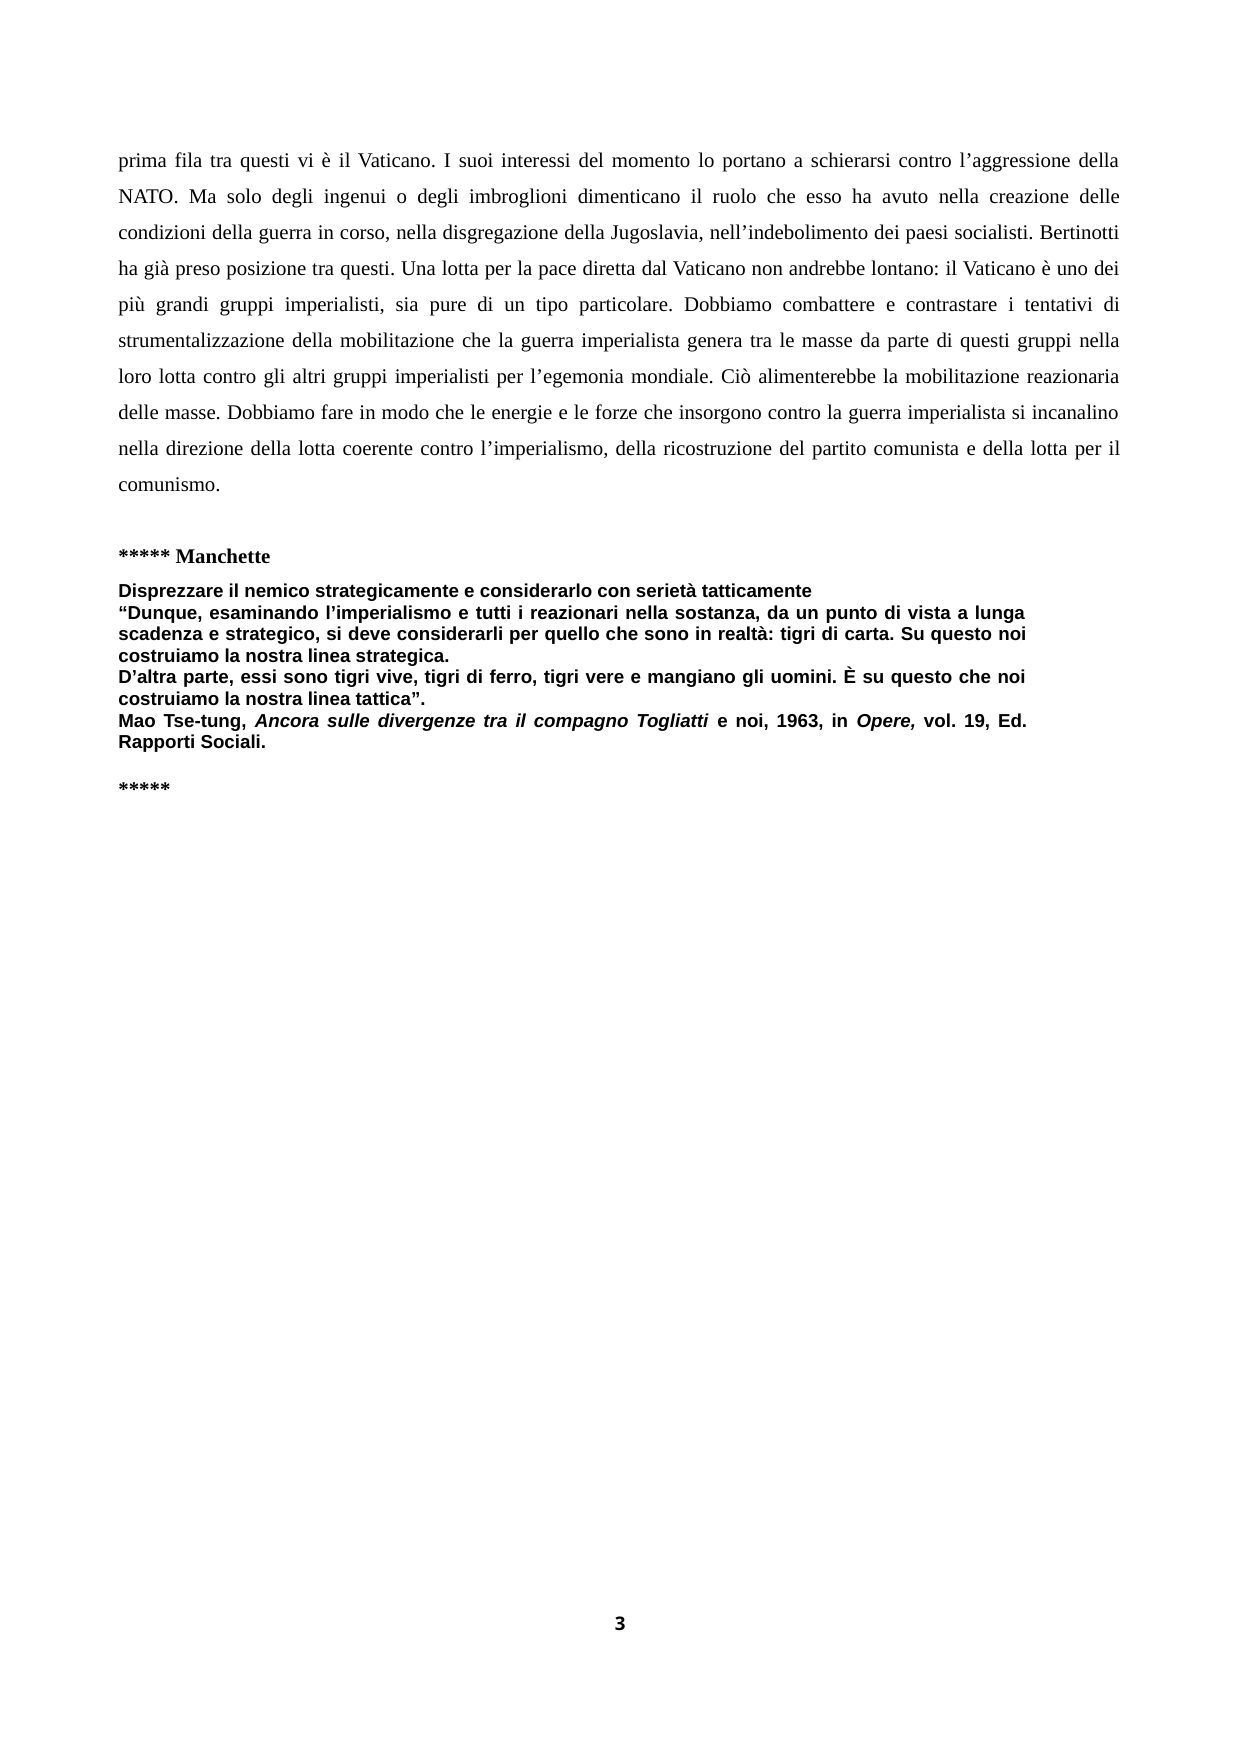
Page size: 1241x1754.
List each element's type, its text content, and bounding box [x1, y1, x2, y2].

text prima fila tra questi vi è il Vaticano. I suoi interessi del momento lo portano a schierarsi contro l’aggressione della NATO. Ma solo degli ingenui o degli imbroglioni dimenticano il ruolo che esso ha avuto nella creazione delle condizioni della guerra in corso, nella disgregazione della Jugoslavia, nell’indebolimento dei paesi socialisti. Bertinotti ha già preso posizione tra questi. Una lotta per la pace diretta dal Vaticano non andrebbe lontano: il Vaticano è uno dei più grandi gruppi imperialisti, sia pure di un tipo particolare. Dobbiamo combattere e contrastare i tentativi di strumentalizzazione della mobilitazione che la guerra imperialista genera tra le masse da parte di questi gruppi nella loro lotta contro gli altri gruppi imperialisti per l’egemonia mondiale. Ciò alimenterebbe la mobilitazione reazionaria delle masse. Dobbiamo fare in modo che le energie e le forze che insorgono contro la guerra imperialista si incanalino nella direzione della lotta coerente contro l’imperialismo, della ricostruzione del partito comunista e della lotta per il comunismo. [118, 148, 1122, 496]
text D’altra parte, essi sono tigri vive, tigri di ferro, tigri vere e mangiano gli uomini. È su questo che noi costruiamo la nostra linea tattica”. [118, 666, 1027, 709]
text ***** Manchette [118, 544, 1122, 568]
text ***** [118, 777, 1122, 801]
text Mao Tse-tung, Ancora sulle divergenze tra il compagno Togliatti e noi, 1963, in Opere, vol. 19, Ed. Rapporti Sociali. [118, 709, 1027, 753]
text Disprezzare il nemico strategicamente e considerarlo con serietà tatticamente [118, 580, 1027, 602]
text “Dunque, esaminando l’imperialismo e tutti i reazionari nella sostanza, da un punto di vista a lunga scadenza e strategico, si deve considerarli per quello che sono in realtà: tigri di carta. Su questo noi costruiamo la nostra linea strategica. [118, 602, 1027, 666]
